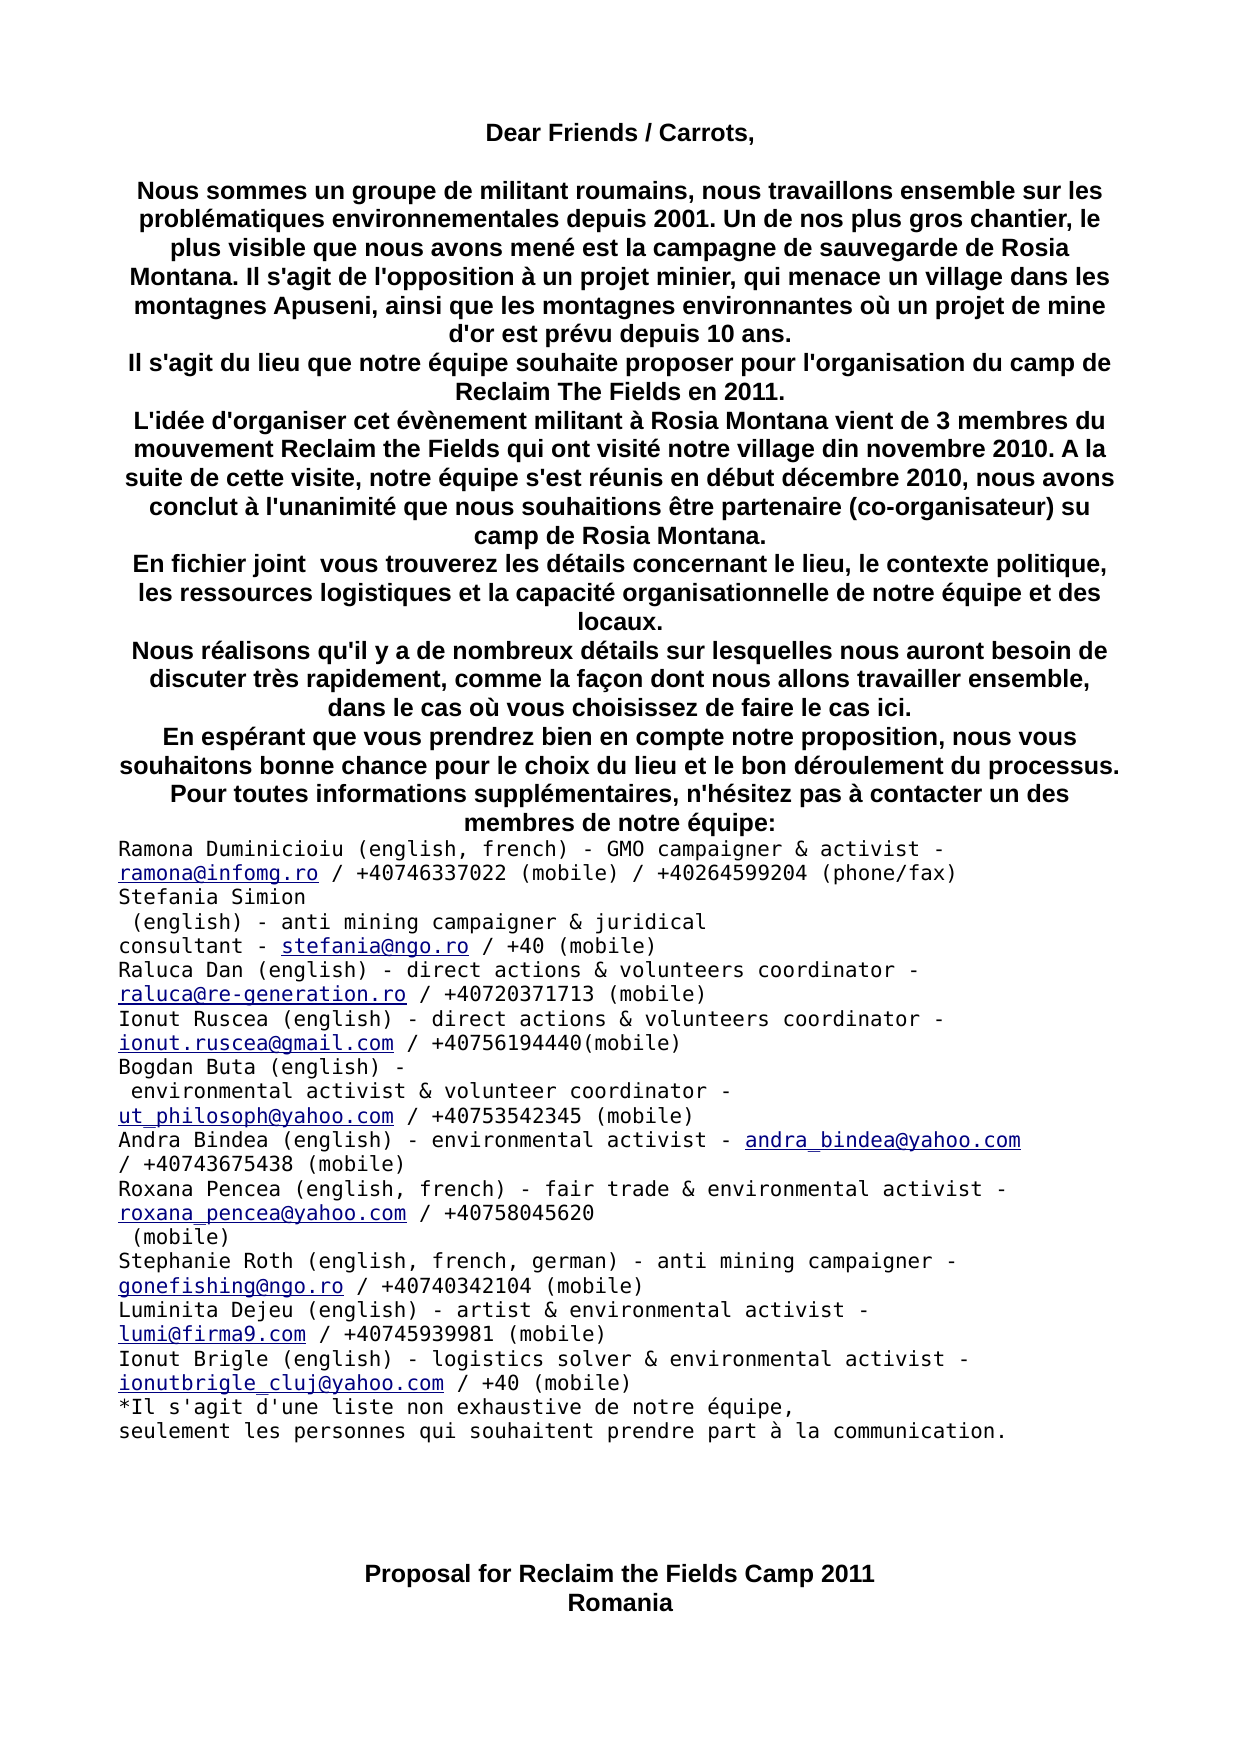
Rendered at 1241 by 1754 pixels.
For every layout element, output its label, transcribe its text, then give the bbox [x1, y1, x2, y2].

text ramona@infomg.ro / +40746337022 (mobile) / +40264599204 (phone/fax) [118, 861, 1122, 885]
text (english) - anti mining campaigner & juridical [118, 910, 1122, 934]
text *Il s'agit d'une liste non exhaustive de notre équipe, [118, 1395, 1122, 1419]
text seulement les personnes qui souhaitent prendre part à la communication. [118, 1419, 1122, 1444]
text Dear Friends / Carrots, Nous sommes un groupe de militant roumains, nous travaillons ensemble sur les problématiques environnementales depuis 2001. Un de nos plus gros chantier, le plus visible que nous avons mené est la campagne de sauvegarde de Rosia Montana. Il s'agit de l'opposition à un projet minier, qui menace un village dans les montagnes Apuseni, ainsi que les montagnes environnantes où un projet de mine d'or est prévu depuis 10 ans. Il s'agit du lieu que notre équipe souhaite proposer pour l'organisation du camp de Reclaim The Fields en 2011. L'idée d'organiser cet évènement militant à Rosia Montana vient de 3 membres du mouvement Reclaim the Fields qui ont visité notre village din novembre 2010. A la suite de cette visite, notre équipe s'est réunis en début décembre 2010, nous avons conclut à l'unanimité que nous souhaitions être partenaire (co-organisateur) su camp de Rosia Montana. En fichier joint vous trouverez les détails concernant le lieu, le contexte politique, les ressources logistiques et la capacité organisationnelle de notre équipe et des locaux. Nous réalisons qu'il y a de nombreux détails sur lesquelles nous auront besoin de discuter très rapidement, comme la façon dont nous allons travailler ensemble, dans le cas où vous choisissez de faire le cas ici. En espérant que vous prendrez bien en compte notre proposition, nous vous souhaitons bonne chance pour le choix du lieu et le bon déroulement du processus. Pour toutes informations supplémentaires, n'hésitez pas à contacter un des membres de notre équipe: [118, 118, 1122, 837]
text ionut.ruscea@gmail.com / +40756194440(mobile) [118, 1031, 1122, 1055]
text / +40743675438 (mobile) [118, 1152, 1122, 1177]
text ionutbrigle_cluj@yahoo.com / +40 (mobile) [118, 1371, 1122, 1395]
text roxana_pencea@yahoo.com / +40758045620 [118, 1201, 1122, 1225]
text Stephanie Roth (english, french, german) - anti mining campaigner - [118, 1249, 1122, 1274]
text Roxana Pencea (english, french) - fair trade & environmental activist - [118, 1177, 1122, 1201]
text Ionut Brigle (english) - logistics solver & environmental activist - [118, 1347, 1122, 1371]
text Ramona Duminicioiu (english, french) - GMO campaigner & activist - [118, 837, 1122, 861]
text Luminita Dejeu (english) - artist & environmental activist - [118, 1298, 1122, 1322]
text Andra Bindea (english) - environmental activist - andra_bindea@yahoo.com [118, 1128, 1122, 1152]
text Romania [118, 1588, 1122, 1617]
text consultant - stefania@ngo.ro / +40 (mobile) [118, 934, 1122, 958]
text Ionut Ruscea (english) - direct actions & volunteers coordinator - [118, 1007, 1122, 1031]
text Raluca Dan (english) - direct actions & volunteers coordinator - [118, 958, 1122, 982]
text ut_philosoph@yahoo.com / +40753542345 (mobile) [118, 1104, 1122, 1128]
text gonefishing@ngo.ro / +40740342104 (mobile) [118, 1274, 1122, 1298]
text Proposal for Reclaim the Fields Camp 2011 [118, 1559, 1122, 1588]
text (mobile) [118, 1225, 1122, 1249]
text raluca@re-generation.ro / +40720371713 (mobile) [118, 982, 1122, 1007]
text Stefania Simion [118, 885, 1122, 910]
text Bogdan Buta (english) - [118, 1055, 1122, 1079]
text environmental activist & volunteer coordinator - [118, 1079, 1122, 1104]
text lumi@firma9.com / +40745939981 (mobile) [118, 1322, 1122, 1347]
